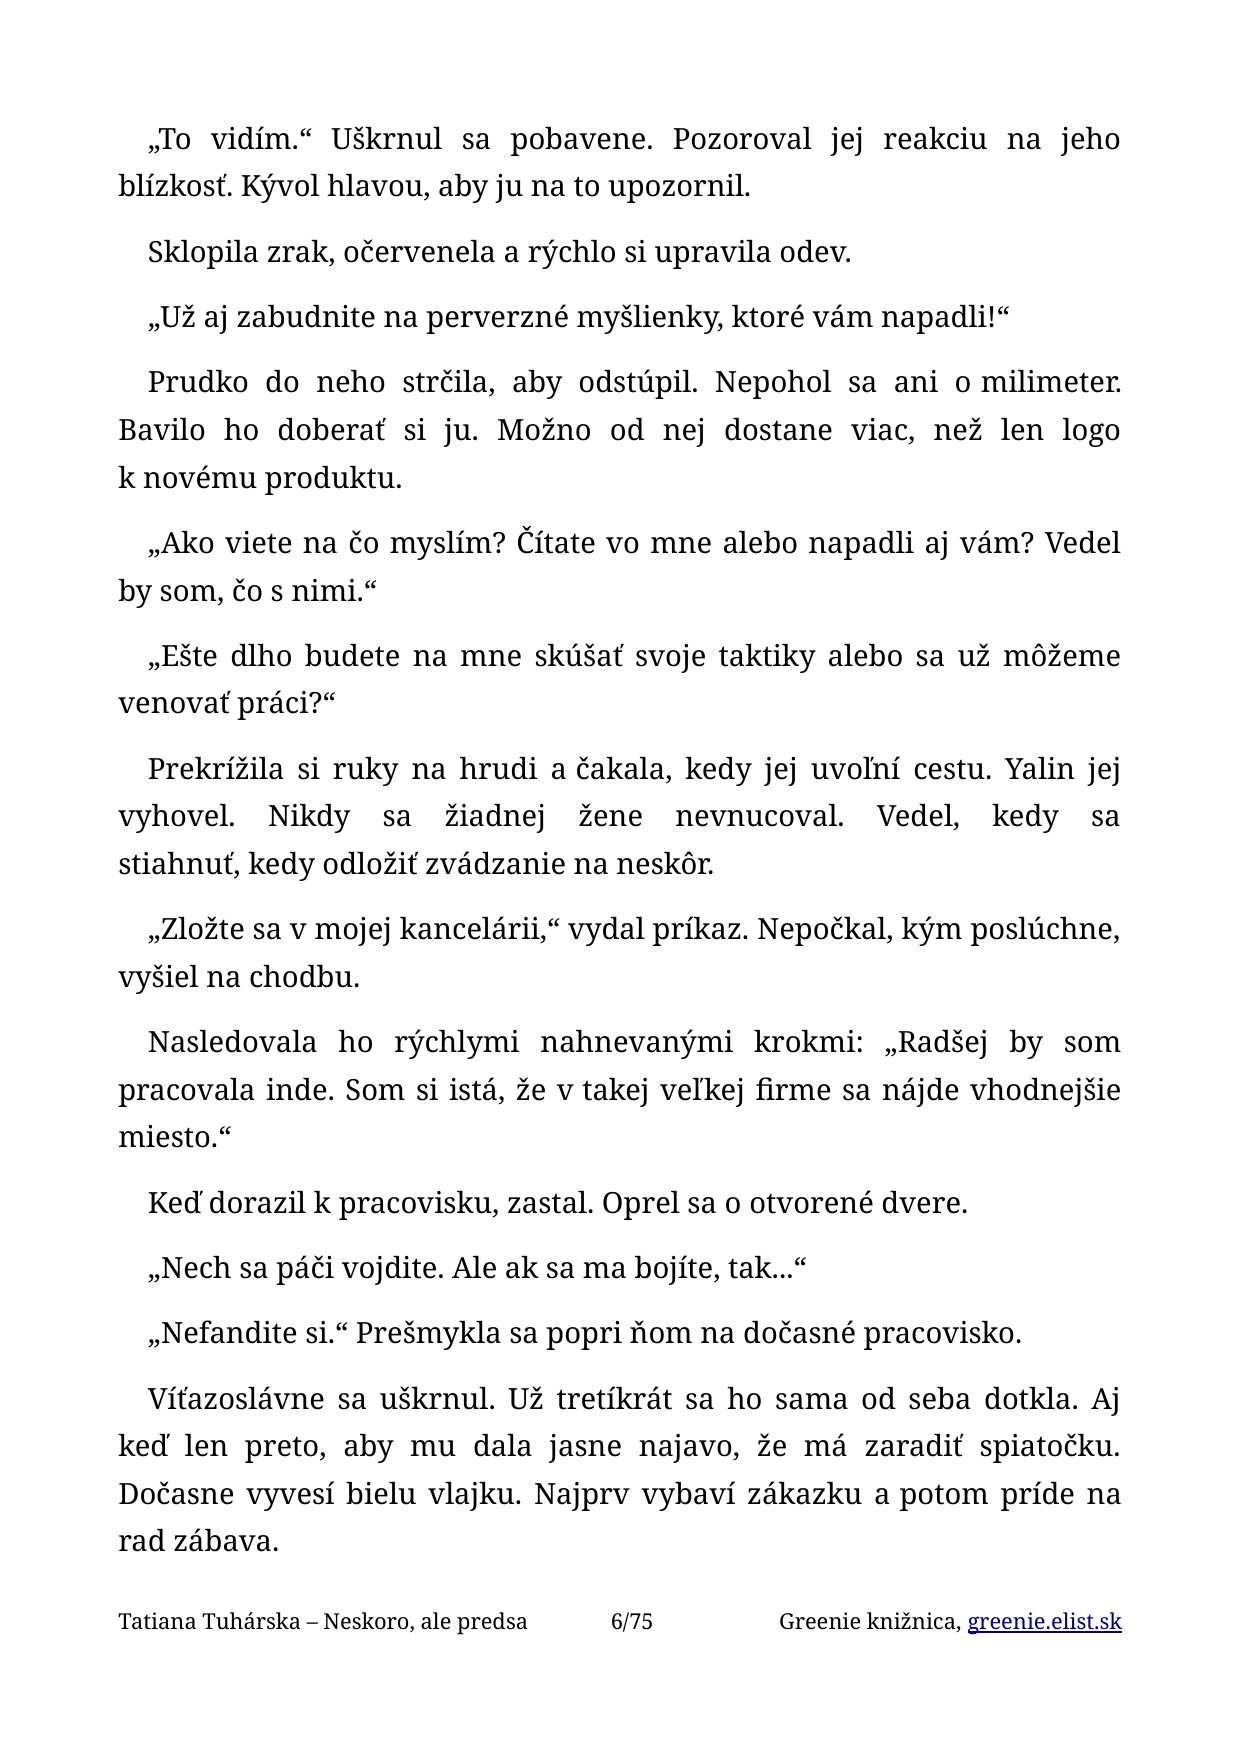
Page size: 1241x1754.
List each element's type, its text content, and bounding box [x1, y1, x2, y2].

text Víťazoslávne sa uškrnul. Už tretíkrát sa ho sama od seba dotkla. Aj keď len preto, aby mu dala jasne najavo, že má zaradiť spiatočku. Dočasne vyvesí bielu vlajku. Najprv vybaví zákazku a potom príde na rad zábava. [118, 1378, 1122, 1560]
text „Už aj zabudnite na perverzné myšlienky, ktoré vám napadli!“ [118, 296, 1122, 336]
text Prekrížila si ruky na hrudi a čakala, kedy jej uvoľní cestu. Yalin jej vyhovel. Nikdy sa žiadnej žene nevnucoval. Vedel, kedy sa stiahnuť, kedy odložiť zvádzanie na neskôr. [118, 748, 1122, 883]
text „To vidím.“ Uškrnul sa pobavene. Pozoroval jej reakciu na jeho blízkosť. Kývol hlavou, aby ju na to upozornil. [118, 118, 1122, 205]
text Nasledovala ho rýchlymi nahnevanými krokmi: „Radšej by som pracovala inde. Som si istá, že v takej veľkej firme sa nájde vhodnejšie miesto.“ [118, 1021, 1122, 1156]
text „Ako viete na čo myslím? Čítate vo mne alebo napadli aj vám? Vedel by som, čo s nimi.“ [118, 522, 1122, 609]
text Sklopila zrak, očervenela a rýchlo si upravila odev. [118, 231, 1122, 271]
text „Nech sa páči vojdite. Ale ak sa ma bojíte, tak...“ [118, 1247, 1122, 1287]
text „Ešte dlho budete na mne skúšať svoje taktiky alebo sa už môžeme venovať práci?“ [118, 635, 1122, 722]
text Keď dorazil k pracovisku, zastal. Oprel sa o otvorené dvere. [118, 1182, 1122, 1222]
text Prudko do neho strčila, aby odstúpil. Nepohol sa ani o milimeter. Bavilo ho doberať si ju. Možno od nej dostane viac, než len logo k novému produktu. [118, 362, 1122, 497]
text „Nefandite si.“ Prešmykla sa popri ňom na dočasné pracovisko. [118, 1313, 1122, 1352]
text „Zložte sa v mojej kancelárii,“ vydal príkaz. Nepočkal, kým poslúchne, vyšiel na chodbu. [118, 908, 1122, 996]
